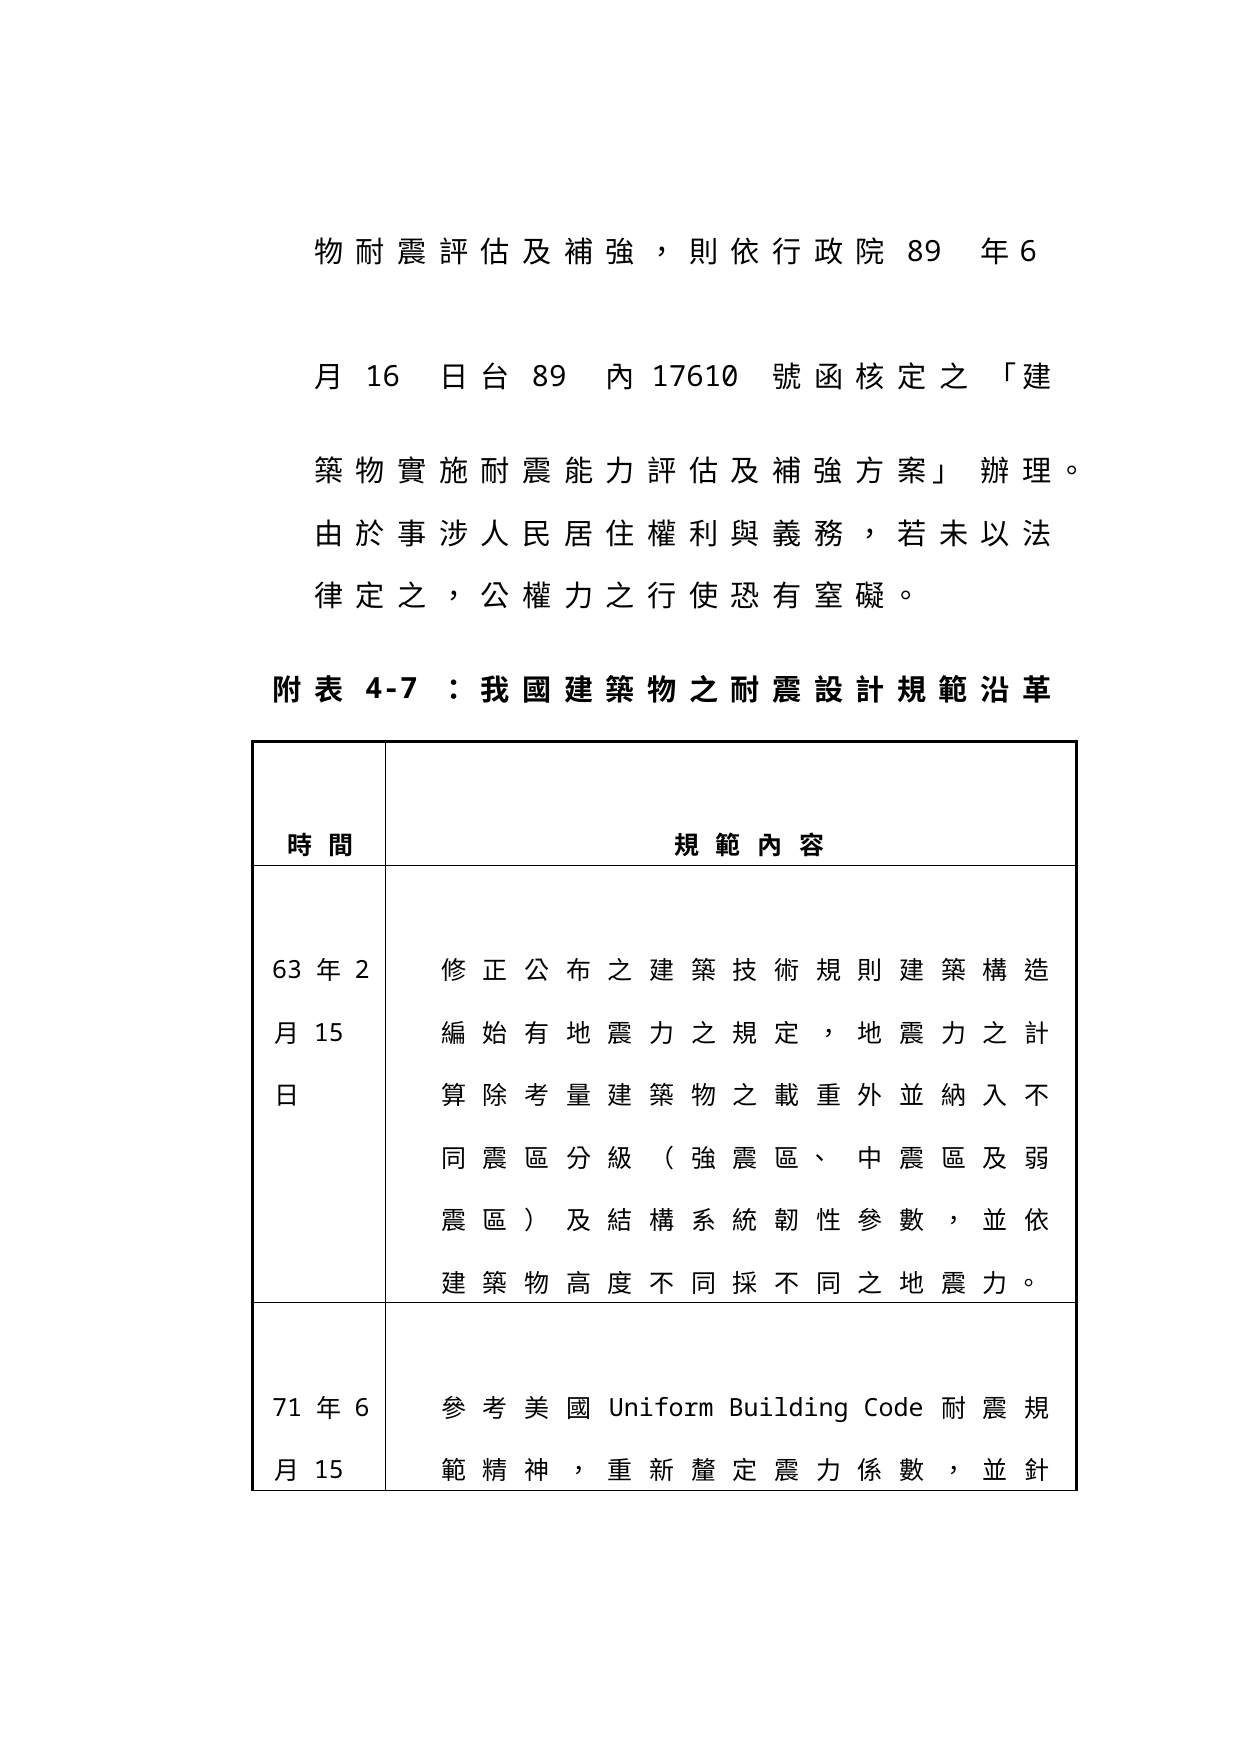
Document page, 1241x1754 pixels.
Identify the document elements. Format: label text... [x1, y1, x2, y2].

table_cell 63年2月15日 [254, 866, 385, 1302]
text 反觀日本自1995年發生阪神大地震後，制定「建築物耐震改修促進關係法」、「住宅品質確保促進法」及「老舊建物耐震補強促進法」等專法，以推動建築物之耐震評估與補強，並確保消費者購買之住宅具有ㄧ定性能與品質；相對我國除訂定前述建築物耐震設計規範之外，有關建築物耐震評估及補強，則依行政院89 年6 月16 日台89 內17610 號函核定之「建築物實施耐震能力評估及補強方案」辦理。由於事涉人民居住權利與義務，若未以法律定之，公權力之行使恐有窒礙。 [271, 177, 1058, 615]
text 附表4-7：我國建築物之耐震設計規範沿革 [242, 615, 1058, 740]
table_header 時間 [254, 743, 385, 865]
table_cell 參考美國Uniform Building Code耐震規範精神，重新釐定震力係數，並針 [386, 1303, 1075, 1490]
table_cell 71年6月15 [254, 1303, 385, 1490]
table_header 規範內容 [386, 743, 1075, 865]
table_cell 修正公布之建築技術規則建築構造編始有地震力之規定，地震力之計算除考量建築物之載重外並納入不同震區分級（強震區、中震區及弱震區）及結構系統韌性參數，並依建築物高度不同採不同之地震力。 [386, 866, 1075, 1302]
